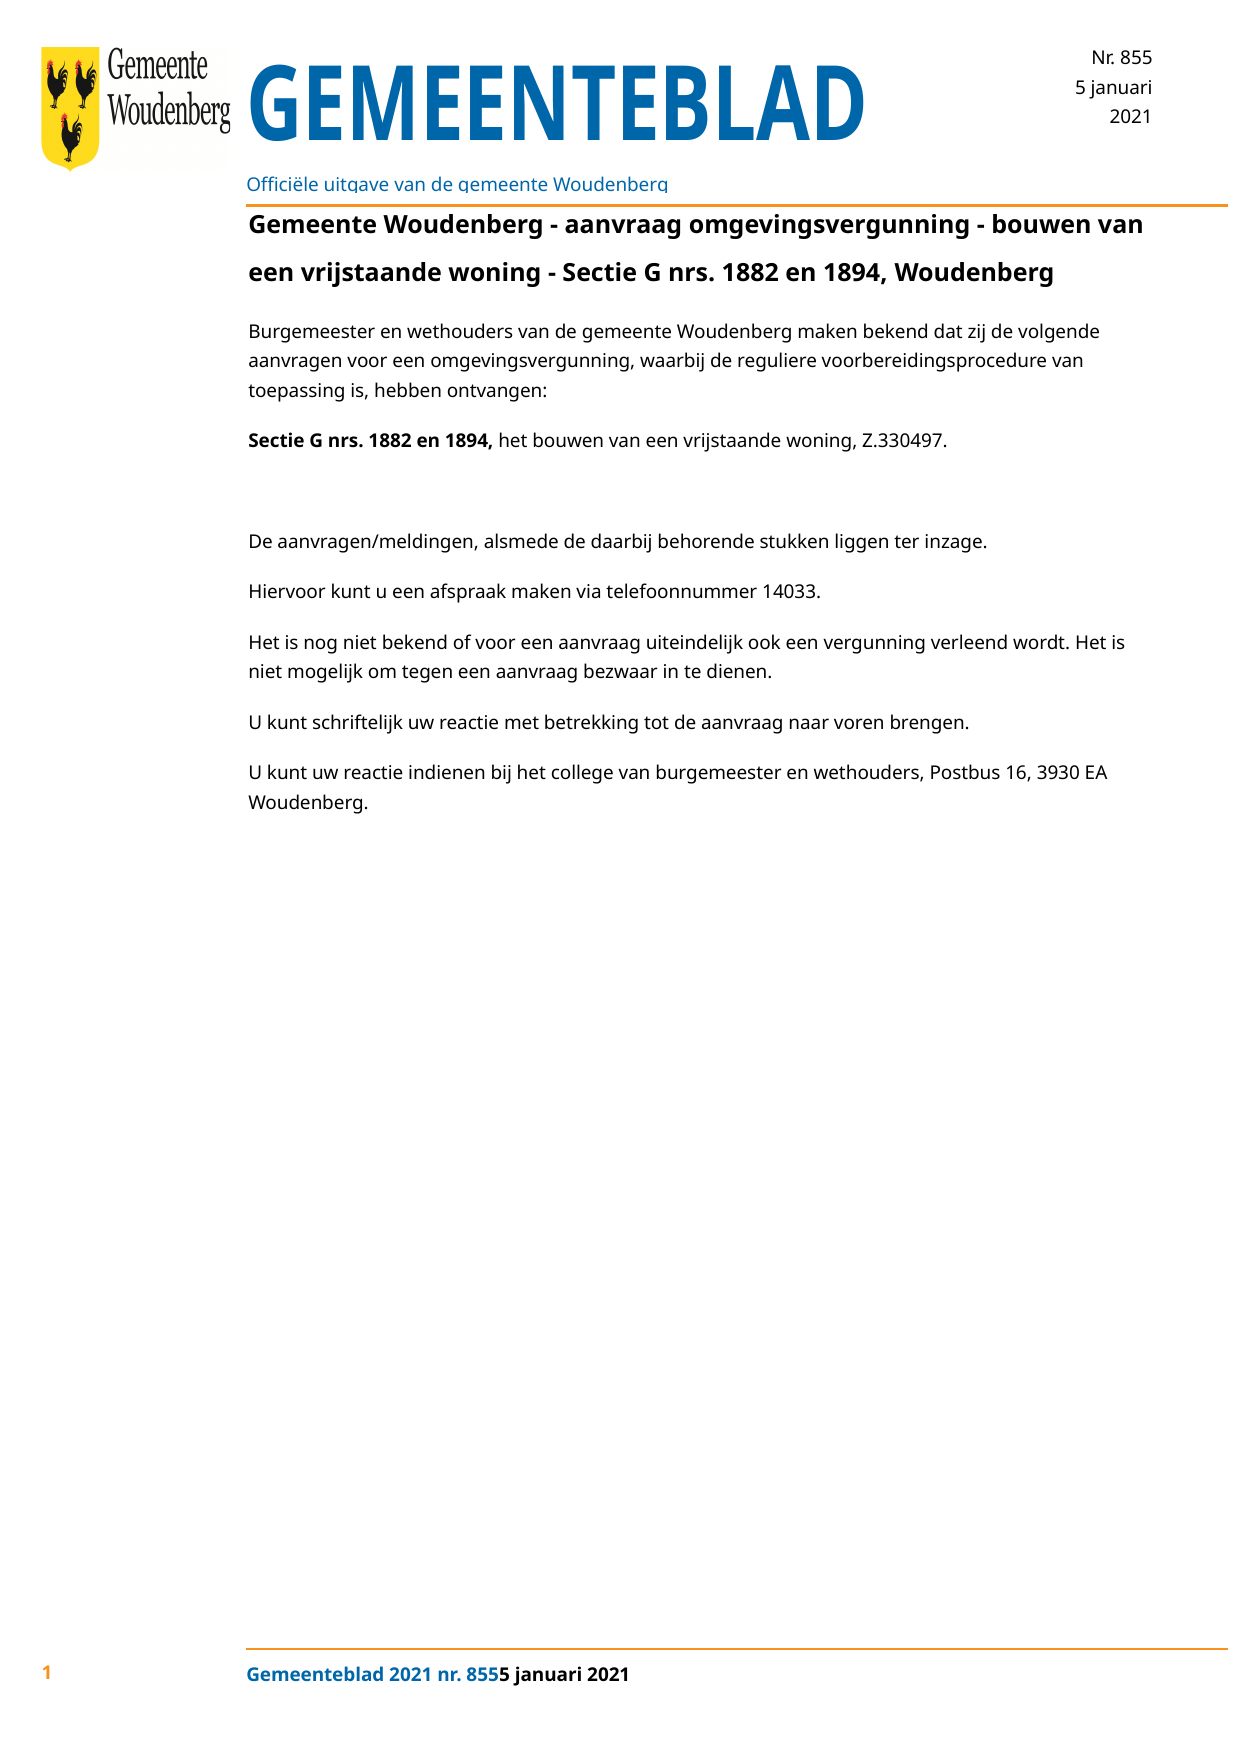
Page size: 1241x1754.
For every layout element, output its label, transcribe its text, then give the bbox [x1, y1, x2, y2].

picture [41, 47, 231, 172]
text Burgemeester en wethouders van de gemeente Woudenberg maken bekend dat zij de volgende aanvragen voor een omgevingsvergunning, waarbij de reguliere voorbereidingsprocedure van toepassing is, hebben ontvangen: [248, 318, 1152, 403]
text Gemeente Woudenberg - aanvraag omgevingsvergunning - bouwen van een vrijstaande woning - Sectie G nrs. 1882 en 1894, Woudenberg [248, 207, 1152, 288]
text U kunt uw reactie indienen bij het college van burgemeester en wethouders, Postbus 16, 3930 EA Woudenberg. [248, 759, 1152, 815]
text Hiervoor kunt u een afspraak maken via telefoonnummer 14033. [248, 579, 1152, 604]
text Sectie G nrs. 1882 en 1894, het bouwen van een vrijstaande woning, Z.330497. [248, 427, 1152, 453]
text U kunt schriftelijk uw reactie met betrekking tot de aanvraag naar voren brengen. [248, 709, 1152, 735]
text De aanvragen/meldingen, alsmede de daarbij behorende stukken liggen ter inzage. [248, 528, 1152, 554]
text Het is nog niet bekend of voor een aanvraag uiteindelijk ook een vergunning verleend wordt. Het is niet mogelijk om tegen een aanvraag bezwaar in te dienen. [248, 629, 1152, 684]
